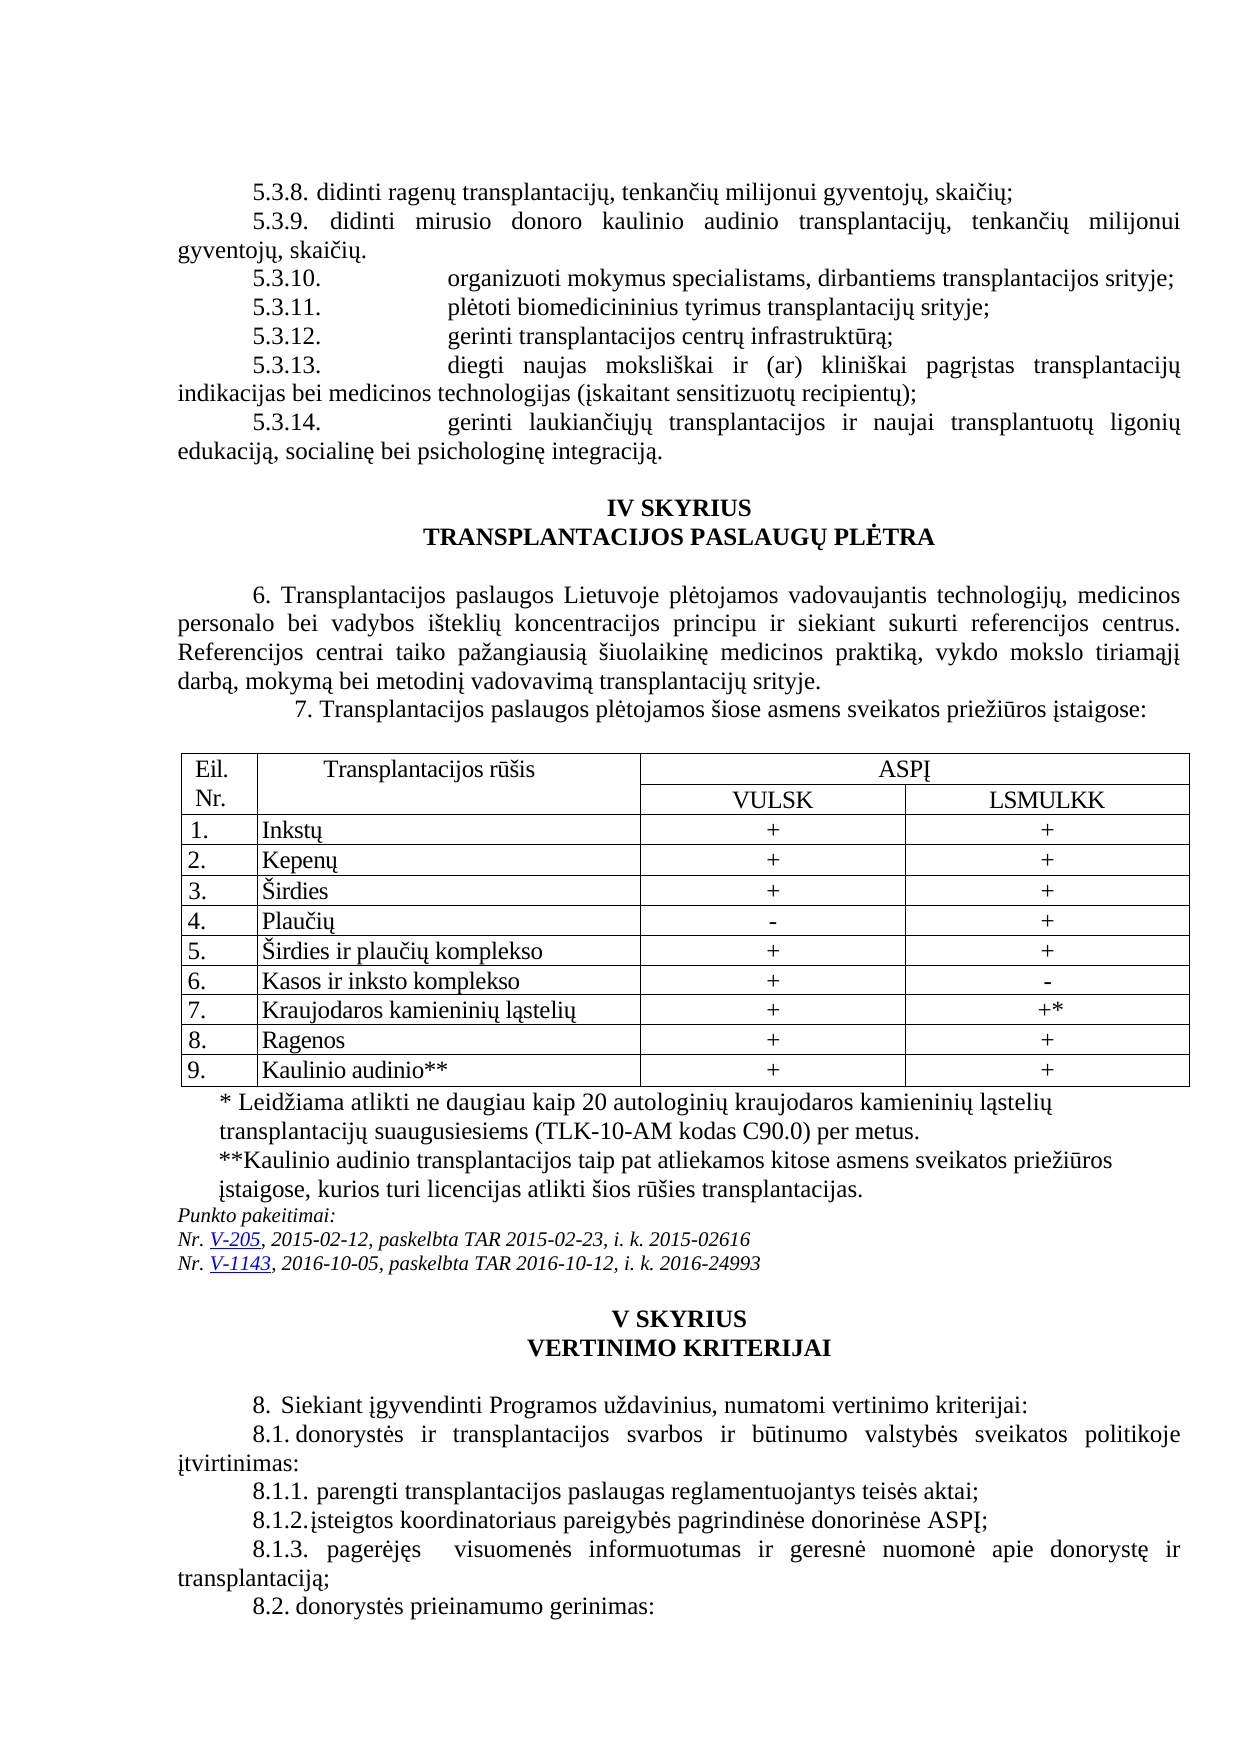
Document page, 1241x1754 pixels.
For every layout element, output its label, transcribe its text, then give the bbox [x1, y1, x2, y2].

text 5.3.8. didinti ragenų transplantacijų, tenkančių milijonui gyventojų, skaičių; [177, 177, 1181, 206]
table_cell Kepenų [258, 845, 640, 874]
table_cell +* [906, 995, 1189, 1023]
text VERTINIMO KRITERIJAI [177, 1333, 1181, 1361]
table_cell Inkstų [258, 815, 640, 843]
text IV SKYRIUS [177, 493, 1181, 522]
text Nr. V-205, 2015-02-12, paskelbta TAR 2015-02-23, i. k. 2015-02616 [177, 1227, 1181, 1251]
table_cell Kraujodaros kamieninių ląstelių [258, 995, 640, 1023]
table_cell + [906, 1025, 1189, 1053]
table_cell + [906, 936, 1189, 964]
table_cell + [641, 1055, 905, 1086]
table_cell Širdies [258, 876, 640, 904]
table_cell + [641, 995, 905, 1023]
table_cell 4. [182, 906, 257, 934]
text 8.1.1. parengti transplantacijos paslaugas reglamentuojantys teisės aktai; [177, 1476, 1181, 1505]
table_header Transplantacijos rūšis [258, 754, 640, 813]
table_header ASPĮ [641, 754, 1189, 783]
table_cell 6. [182, 966, 257, 993]
text 6. Transplantacijos paslaugos Lietuvoje plėtojamos vadovaujantis technologijų, medicinos personalo bei vadybos išteklių koncentracijos principu ir siekiant sukurti referencijos centrus. Referencijos centrai taiko pažangiausią šiuolaikinę medicinos praktiką, vykdo mokslo tiriamąjį darbą, mokymą bei metodinį vadovavimą transplantacijų srityje. [177, 580, 1181, 695]
text 5.3.14. gerinti laukiančiųjų transplantacijos ir naujai transplantuotų ligonių edukaciją, socialinę bei psichologinę integraciją. [177, 407, 1181, 465]
table_cell + [906, 1055, 1189, 1086]
table_header Eil. Nr. [182, 754, 257, 813]
table_cell + [906, 876, 1189, 904]
text 5.3.12. gerinti transplantacijos centrų infrastruktūrą; [177, 321, 1181, 350]
table_cell + [641, 845, 905, 874]
table_cell + [641, 1025, 905, 1053]
text 5.3.13. diegti naujas moksliškai ir (ar) kliniškai pagrįstas transplantacijų indikacijas bei medicinos technologijas (įskaitant sensitizuotų recipientų); [177, 350, 1181, 407]
table_cell 1. [182, 815, 257, 843]
text Punkto pakeitimai: [177, 1203, 1181, 1227]
text 8.1.2. įsteigtos koordinatoriaus pareigybės pagrindinėse donorinėse ASPĮ; [177, 1505, 1181, 1534]
table_cell + [641, 876, 905, 904]
text **Kaulinio audinio transplantacijos taip pat atliekamos kitose asmens sveikatos priežiūros įstaigose, kurios turi licencijas atlikti šios rūšies transplantacijas. [218, 1145, 1181, 1203]
table_cell 7. [182, 995, 257, 1023]
table_cell - [906, 966, 1189, 993]
text 5.3.10. organizuoti mokymus specialistams, dirbantiems transplantacijos srityje; [177, 263, 1181, 292]
table_cell + [906, 815, 1189, 843]
table_cell + [906, 906, 1189, 934]
text 5.3.9. didinti mirusio donoro kaulinio audinio transplantacijų, tenkančių milijonui gyventojų, skaičių. [177, 206, 1181, 263]
text 8.1.3. pagerėjęs visuomenės informuotumas ir geresnė nuomonė apie donorystę ir transplantaciją; [177, 1534, 1181, 1591]
table_cell + [641, 936, 905, 964]
table_cell Plaučių [258, 906, 640, 934]
text Nr. V-1143, 2016-10-05, paskelbta TAR 2016-10-12, i. k. 2016-24993 [177, 1251, 1181, 1275]
text 8.2. donorystės prieinamumo gerinimas: [177, 1591, 1181, 1620]
text V SKYRIUS [177, 1304, 1181, 1333]
table_cell 5. [182, 936, 257, 964]
text 7. Transplantacijos paslaugos plėtojamos šiose asmens sveikatos priežiūros įstaigose: [294, 695, 1181, 724]
table_cell Kaulinio audinio** [258, 1055, 640, 1086]
text TRANSPLANTACIJOS PASLAUGŲ PLĖTRA [177, 522, 1181, 551]
text 5.3.11. plėtoti biomedicininius tyrimus transplantacijų srityje; [177, 292, 1181, 321]
table_cell + [641, 815, 905, 843]
table_cell LSMULKK [906, 785, 1189, 813]
table_cell - [641, 906, 905, 934]
text 8.1. donorystės ir transplantacijos svarbos ir būtinumo valstybės sveikatos politikoje įtvirtinimas: [177, 1419, 1181, 1476]
text * Leidžiama atlikti ne daugiau kaip 20 autologinių kraujodaros kamieninių ląstelių transplantacijų suaugusiesiems (TLK-10-AM kodas C90.0) per metus. [219, 1087, 1181, 1145]
table_cell + [641, 966, 905, 993]
table_cell VULSK [641, 785, 905, 813]
table_cell 3. [182, 876, 257, 904]
table_cell Ragenos [258, 1025, 640, 1053]
table_cell + [906, 845, 1189, 874]
table_cell 8. [182, 1025, 257, 1053]
table_cell Kasos ir inksto komplekso [258, 966, 640, 993]
text 8. Siekiant įgyvendinti Programos uždavinius, numatomi vertinimo kriterijai: [177, 1390, 1181, 1419]
table_cell 2. [182, 845, 257, 874]
table_cell Širdies ir plaučių komplekso [258, 936, 640, 964]
table_cell 9. [182, 1055, 257, 1086]
